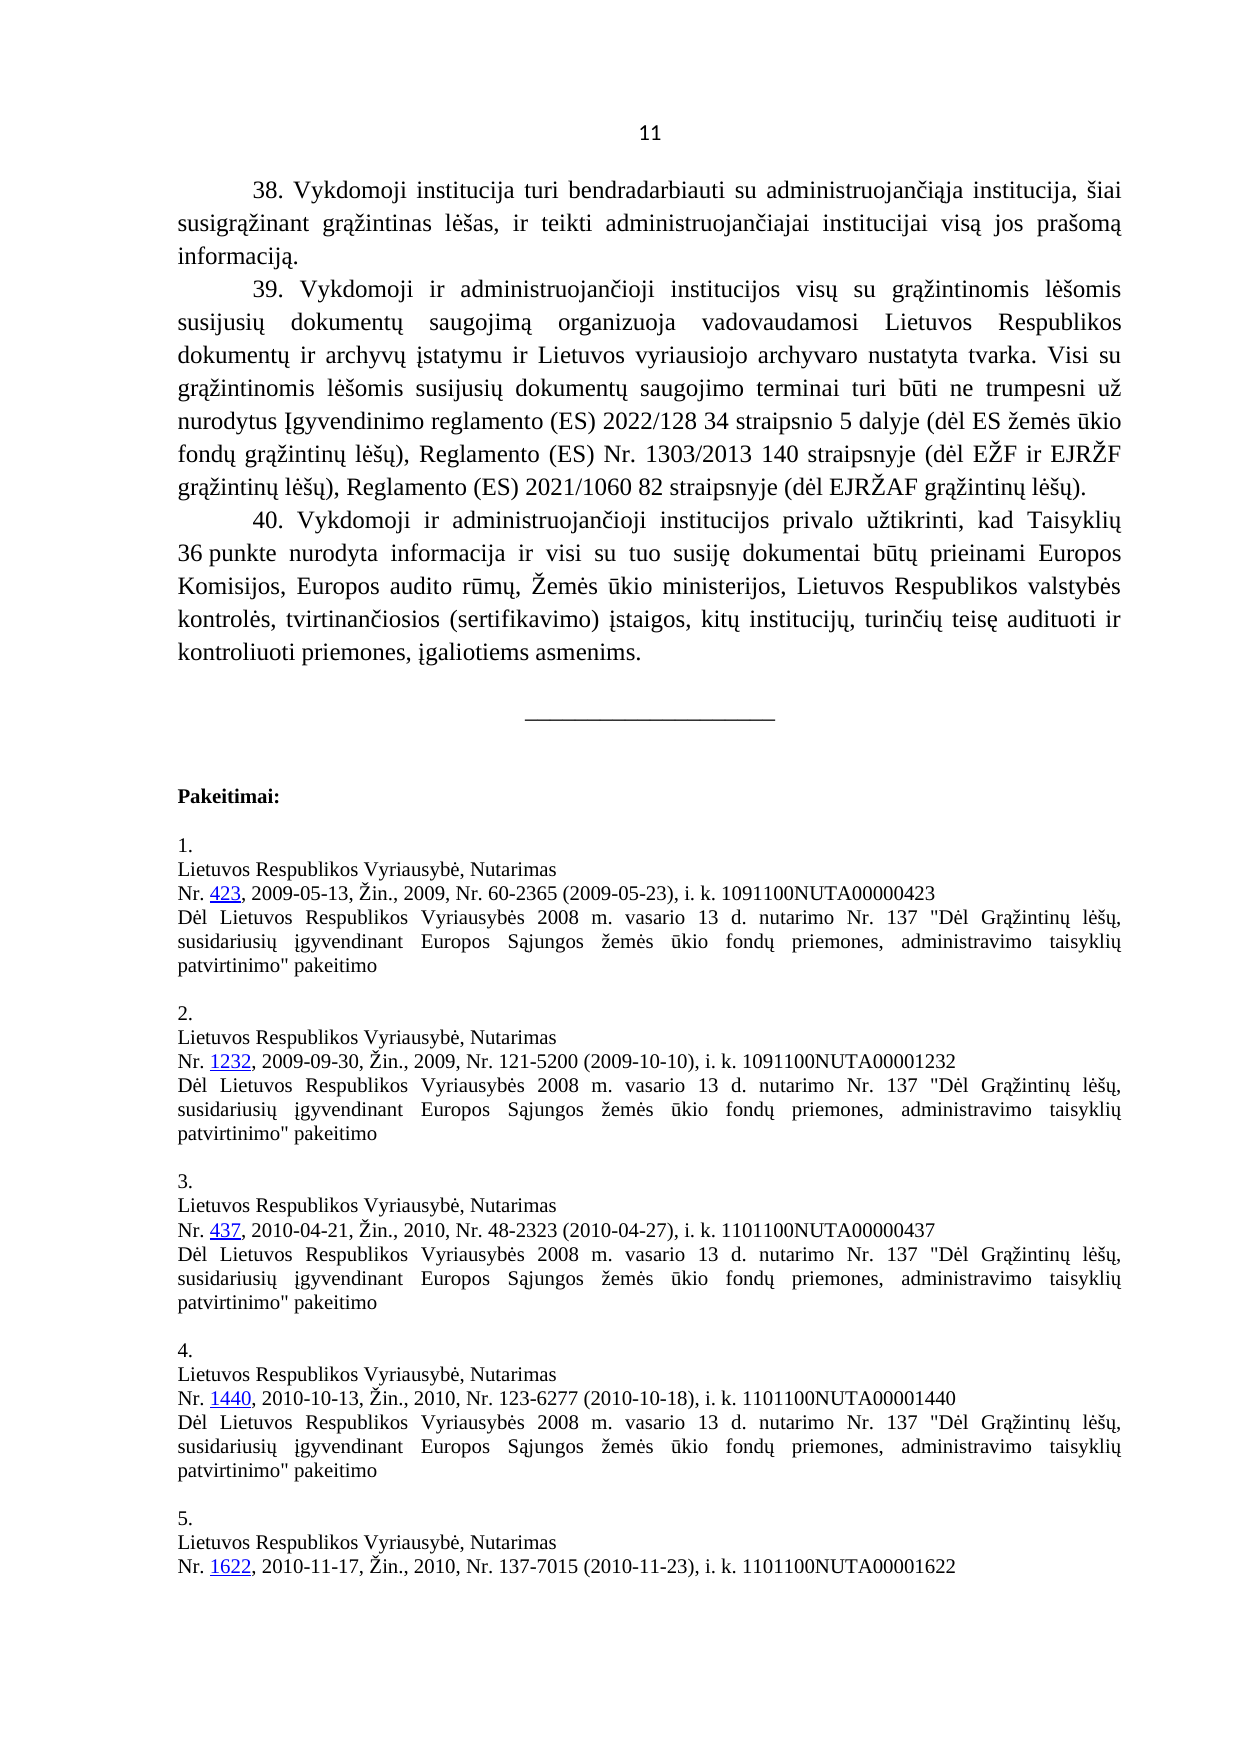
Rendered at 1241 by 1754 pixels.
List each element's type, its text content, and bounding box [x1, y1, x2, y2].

text 4. [177, 1338, 1122, 1362]
text Dėl Lietuvos Respublikos Vyriausybės 2008 m. vasario 13 d. nutarimo Nr. 137 "Dėl Grąžintinų lėšų, susidariusių įgyvendinant Europos Sąjungos žemės ūkio fondų priemones, administravimo taisyklių patvirtinimo" pakeitimo [177, 1242, 1122, 1314]
text Dėl Lietuvos Respublikos Vyriausybės 2008 m. vasario 13 d. nutarimo Nr. 137 "Dėl Grąžintinų lėšų, susidariusių įgyvendinant Europos Sąjungos žemės ūkio fondų priemones, administravimo taisyklių patvirtinimo" pakeitimo [177, 1410, 1122, 1482]
text 40. Vykdomoji ir administruojančioji institucijos privalo užtikrinti, kad Taisyklių 36 punkte nurodyta informacija ir visi su tuo susiję dokumentai būtų prieinami Europos Komisijos, Europos audito rūmų, Žemės ūkio ministerijos, Lietuvos Respublikos valstybės kontrolės, tvirtinančiosios (sertifikavimo) įstaigos, kitų institucijų, turinčių teisę audituoti ir kontroliuoti priemones, įgaliotiems asmenims. [177, 505, 1122, 666]
text Lietuvos Respublikos Vyriausybė, Nutarimas [177, 1193, 1122, 1217]
text Nr. 423, 2009-05-13, Žin., 2009, Nr. 60-2365 (2009-05-23), i. k. 1091100NUTA00000423 [177, 881, 1122, 905]
text Nr. 1440, 2010-10-13, Žin., 2010, Nr. 123-6277 (2010-10-18), i. k. 1101100NUTA00001440 [177, 1386, 1122, 1410]
text Lietuvos Respublikos Vyriausybė, Nutarimas [177, 1530, 1122, 1554]
text Pakeitimai: [177, 784, 1122, 808]
text 1. [177, 832, 1122, 857]
text Dėl Lietuvos Respublikos Vyriausybės 2008 m. vasario 13 d. nutarimo Nr. 137 "Dėl Grąžintinų lėšų, susidariusių įgyvendinant Europos Sąjungos žemės ūkio fondų priemones, administravimo taisyklių patvirtinimo" pakeitimo [177, 905, 1122, 977]
text Lietuvos Respublikos Vyriausybė, Nutarimas [177, 857, 1122, 881]
text 2. [177, 1001, 1122, 1025]
text Nr. 437, 2010-04-21, Žin., 2010, Nr. 48-2323 (2010-04-27), i. k. 1101100NUTA00000437 [177, 1217, 1122, 1242]
text Lietuvos Respublikos Vyriausybė, Nutarimas [177, 1025, 1122, 1049]
text 3. [177, 1169, 1122, 1193]
text 39. Vykdomoji ir administruojančioji institucijos visų su grąžintinomis lėšomis susijusių dokumentų saugojimą organizuoja vadovaudamosi Lietuvos Respublikos dokumentų ir archyvų įstatymu ir Lietuvos vyriausiojo archyvaro nustatyta tvarka. Visi su grąžintinomis lėšomis susijusių dokumentų saugojimo terminai turi būti ne trumpesni už nurodytus Įgyvendinimo reglamento (ES) 2022/128 34 straipsnio 5 dalyje (dėl ES žemės ūkio fondų grąžintinų lėšų), Reglamento (ES) Nr. 1303/2013 140 straipsnyje (dėl EŽF ir EJRŽF grąžintinų lėšų), Reglamento (ES) 2021/1060 82 straipsnyje (dėl EJRŽAF grąžintinų lėšų). [177, 274, 1122, 501]
text 5. [177, 1506, 1122, 1530]
text Nr. 1622, 2010-11-17, Žin., 2010, Nr. 137-7015 (2010-11-23), i. k. 1101100NUTA00001622 [177, 1554, 1122, 1578]
text 38. Vykdomoji institucija turi bendradarbiauti su administruojančiąja institucija, šiai susigrąžinant grąžintinas lėšas, ir teikti administruojančiajai institucijai visą jos prašomą informaciją. [177, 175, 1122, 270]
text Dėl Lietuvos Respublikos Vyriausybės 2008 m. vasario 13 d. nutarimo Nr. 137 "Dėl Grąžintinų lėšų, susidariusių įgyvendinant Europos Sąjungos žemės ūkio fondų priemones, administravimo taisyklių patvirtinimo" pakeitimo [177, 1073, 1122, 1145]
text Nr. 1232, 2009-09-30, Žin., 2009, Nr. 121-5200 (2009-10-10), i. k. 1091100NUTA00001232 [177, 1049, 1122, 1073]
text –––––––––––––––––––– [177, 703, 1122, 732]
text Lietuvos Respublikos Vyriausybė, Nutarimas [177, 1362, 1122, 1386]
